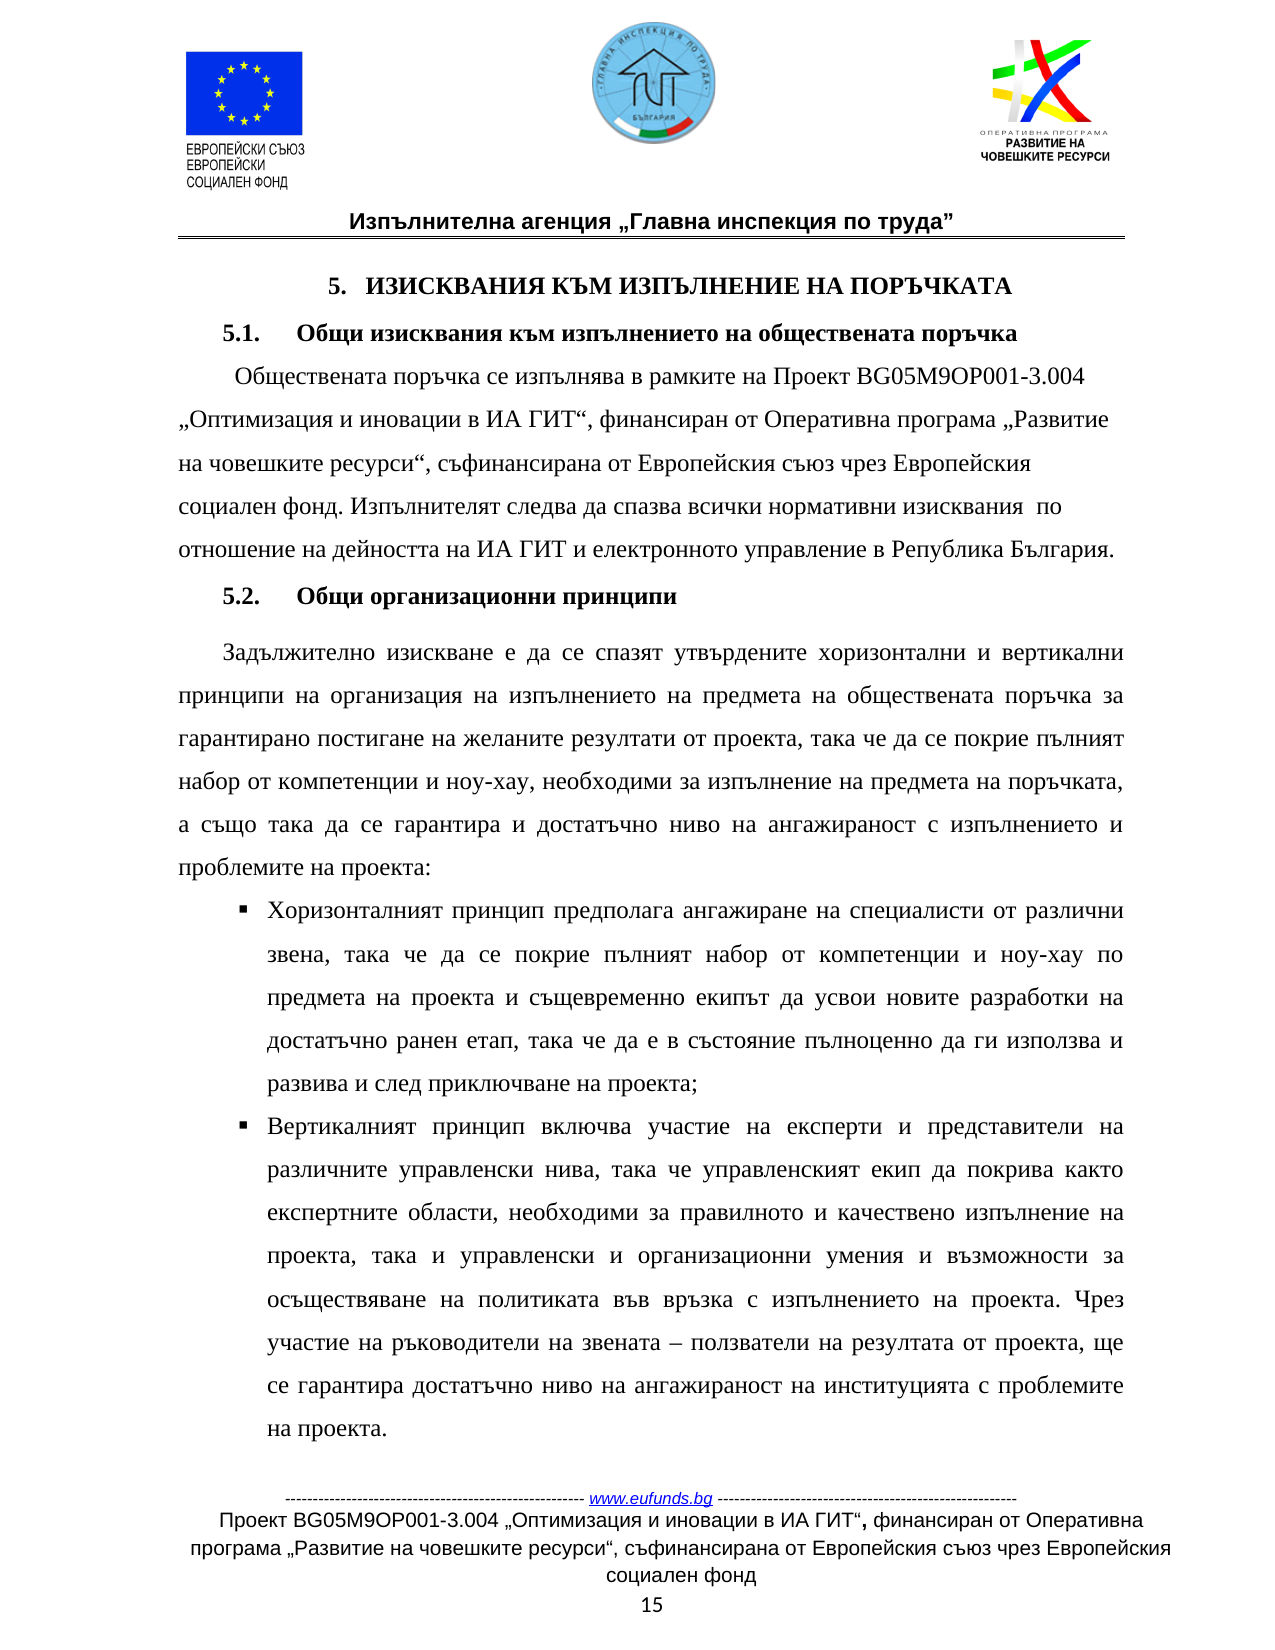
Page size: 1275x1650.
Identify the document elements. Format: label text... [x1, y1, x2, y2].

list Вертикалният принцип включва участие на експерти и представители на различните управленски нива, така че управленският екип да покрива както експертните области, необходими за правилното и качествено изпълнение на проекта, така и управленски и организационни умения и възможности за осъществяване на политиката във връзка с изпълнението на проекта. Чрез участие на ръководители на звената – ползватели на резултата от проекта, ще се гарантира достатъчно ниво на ангажираност на институцията с проблемите на проекта. [237, 1111, 1125, 1442]
list Общи организационни принципи [222, 581, 1125, 610]
list Хоризонталният принцип предполага ангажиране на специалисти от различни звена, така че да се покрие пълният набор от компетенции и ноу-хау по предмета на проекта и същевременно екипът да усвои новите разработки на достатъчно ранен етап, така че да е в състояние пълноценно да ги използва и развива и след приключване на проекта; [237, 896, 1125, 1097]
text Задължително изискване е да се спазят утвърдените хоризонтални и вертикални принципи на организация на изпълнението на предмета на обществената поръчка за гарантирано постигане на желаните резултати от проекта, така че да се покрие пълният набор от компетенции и ноу-хау, необходими за изпълнение на предмета на поръчката, а също така да се гарантира и достатъчно ниво на ангажираност с изпълнението и проблемите на проекта: [178, 637, 1125, 881]
text Обществената поръчка се изпълнява в рамките на Проект BG05M9OP001-3.004 „Оптимизация и иновации в ИА ГИТ“, финансиран от Оперативна програма „Развитие на човешките ресурси“, съфинансирана от Европейския съюз чрез Европейския социален фонд. Изпълнителят следва да спазва всички нормативни изисквания по отношение на дейността на ИА ГИТ и електронното управление в Република България. [178, 361, 1125, 563]
list ИЗИСКВАНИЯ КЪМ ИЗПЪЛНЕНИЕ НА ПОРЪЧКАТА [216, 271, 1125, 300]
list Общи изисквания към изпълнението на обществената поръчка [222, 318, 1125, 347]
